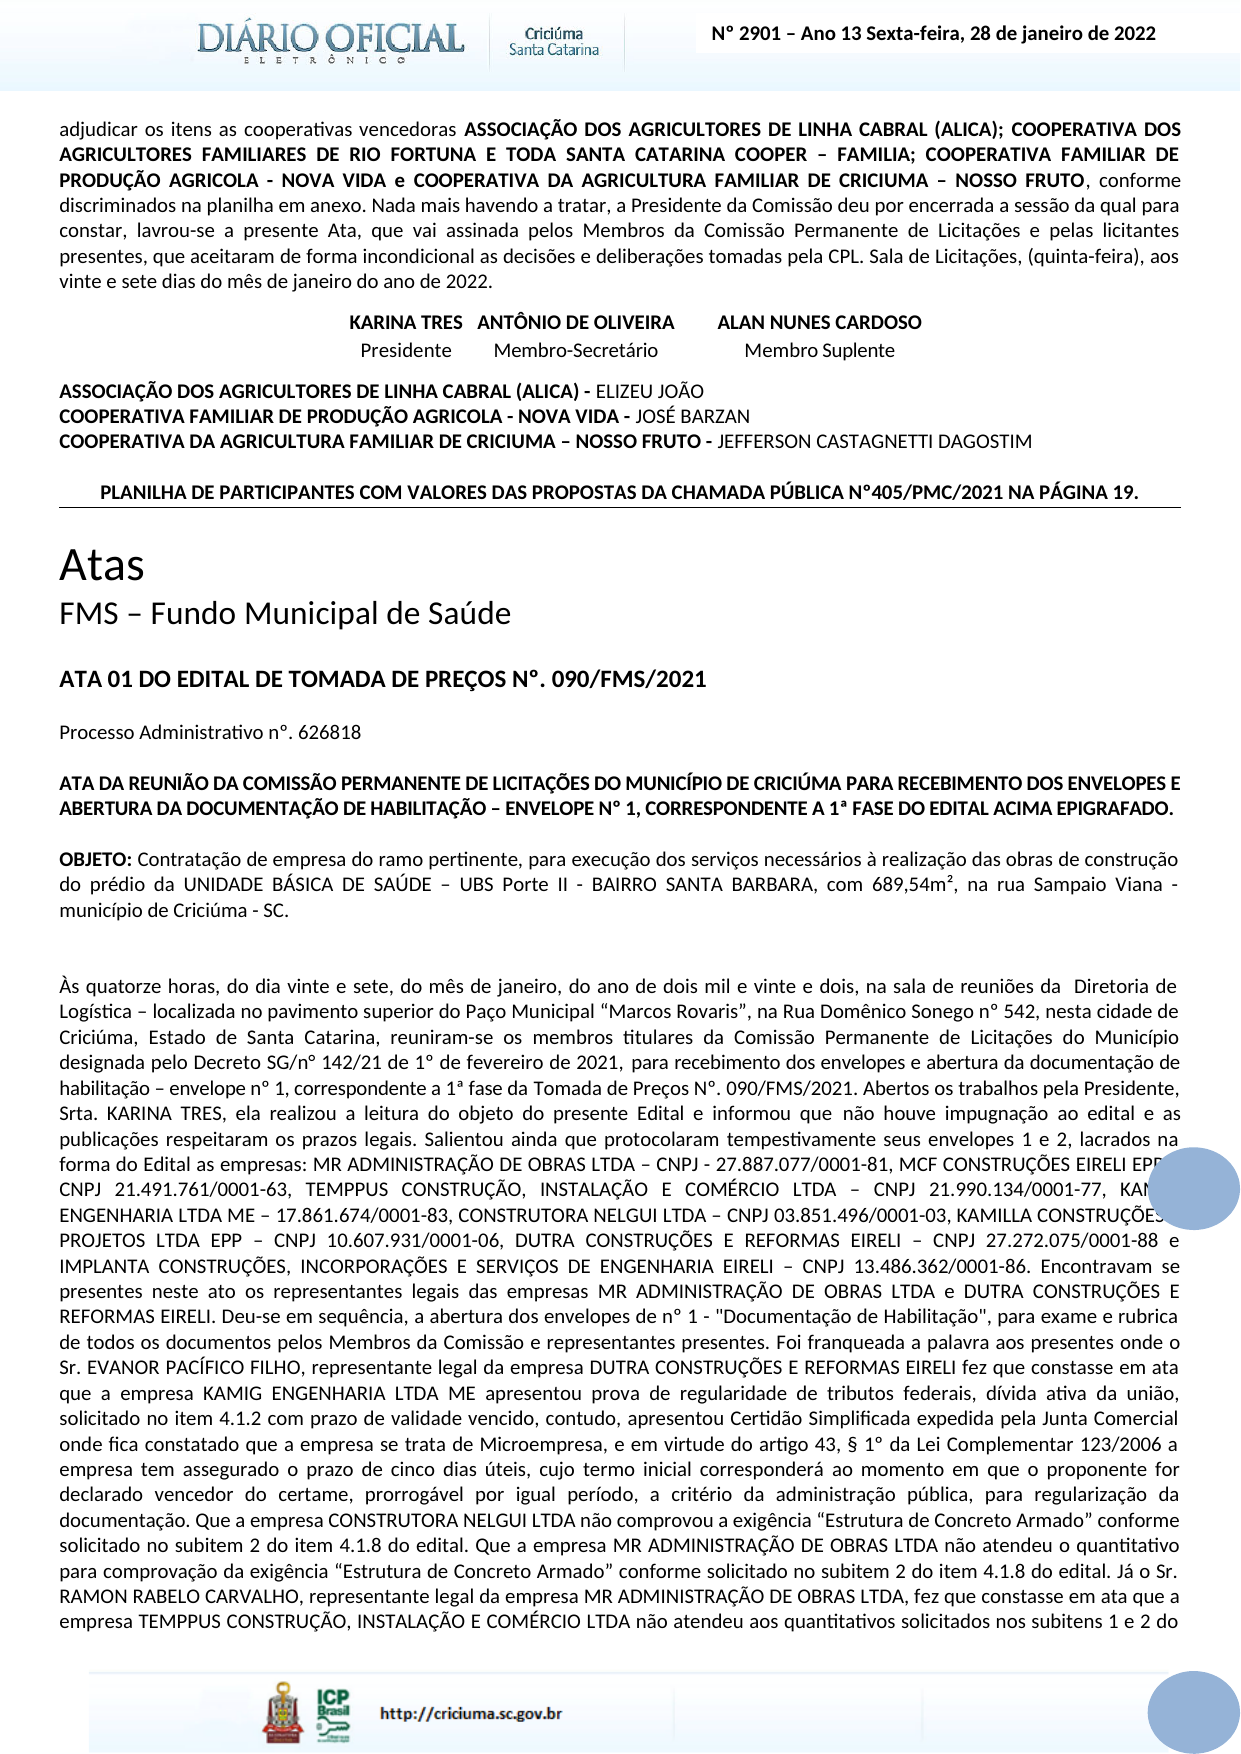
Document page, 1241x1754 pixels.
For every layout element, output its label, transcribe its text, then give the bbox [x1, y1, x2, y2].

text Às quatorze horas, do dia vinte e sete, do mês de janeiro, do ano de dois mil e vinte e dois, na sala de reuniões da Diretoria de Logística – localizada no pavimento superior do Paço Municipal “Marcos Rovaris”, na Rua Domênico Sonego nº 542, nesta cidade de Criciúma, Estado de Santa Catarina, reuniram-se os membros titulares da Comissão Permanente de Licitações do Município designada pelo Decreto SG/n° 142/21 de 1º de fevereiro de 2021, para recebimento dos envelopes e abertura da documentação de habilitação – envelope nº 1, correspondente a 1ª fase da Tomada de Preços Nº. 090/FMS/2021. Abertos os trabalhos pela Presidente, Srta. KARINA TRES, ela realizou a leitura do objeto do presente Edital e informou que não houve impugnação ao edital e as publicações respeitaram os prazos legais. Salientou ainda que protocolaram tempestivamente seus envelopes 1 e 2, lacrados na forma do Edital as empresas: MR ADMINISTRAÇÃO DE OBRAS LTDA – CNPJ - 27.887.077/0001-81, MCF CONSTRUÇÕES EIRELI EPP – CNPJ 21.491.761/0001-63, TEMPPUS CONSTRUÇÃO, INSTALAÇÃO E COMÉRCIO LTDA – CNPJ 21.990.134/0001-77, KAMIG ENGENHARIA LTDA ME – 17.861.674/0001-83, CONSTRUTORA NELGUI LTDA – CNPJ 03.851.496/0001-03, KAMILLA CONSTRUÇÕES E PROJETOS LTDA EPP – CNPJ 10.607.931/0001-06, DUTRA CONSTRUÇÕES E REFORMAS EIRELI – CNPJ 27.272.075/0001-88 e IMPLANTA CONSTRUÇÕES, INCORPORAÇÕES E SERVIÇOS DE ENGENHARIA EIRELI – CNPJ 13.486.362/0001-86. Encontravam se presentes neste ato os representantes legais das empresas MR ADMINISTRAÇÃO DE OBRAS LTDA e DUTRA CONSTRUÇÕES E REFORMAS EIRELI. Deu-se em sequência, a abertura dos envelopes de nº 1 - "Documentação de Habilitação", para exame e rubrica de todos os documentos pelos Membros da Comissão e representantes presentes. Foi franqueada a palavra aos presentes onde o Sr. EVANOR PACÍFICO FILHO, representante legal da empresa DUTRA CONSTRUÇÕES E REFORMAS EIRELI fez que constasse em ata que a empresa KAMIG ENGENHARIA LTDA ME apresentou prova de regularidade de tributos federais, dívida ativa da união, solicitado no item 4.1.2 com prazo de validade vencido, contudo, apresentou Certidão Simplificada expedida pela Junta Comercial onde fica constatado que a empresa se trata de Microempresa, e em virtude do artigo 43, § 1º da Lei Complementar 123/2006 a empresa tem assegurado o prazo de cinco dias úteis, cujo termo inicial corresponderá ao momento em que o proponente for declarado vencedor do certame, prorrogável por igual período, a critério da administração pública, para regularização da documentação. Que a empresa CONSTRUTORA NELGUI LTDA não comprovou a exigência “Estrutura de Concreto Armado” conforme solicitado no subitem 2 do item 4.1.8 do edital. Que a empresa MR ADMINISTRAÇÃO DE OBRAS LTDA não atendeu o quantitativo para comprovação da exigência “Estrutura de Concreto Armado” conforme solicitado no subitem 2 do item 4.1.8 do edital. Já o Sr. RAMON RABELO CARVALHO, representante legal da empresa MR ADMINISTRAÇÃO DE OBRAS LTDA, fez que constasse em ata que a empresa TEMPPUS CONSTRUÇÃO, INSTALAÇÃO E COMÉRCIO LTDA não atendeu aos quantitativos solicitados nos subitens 1 e 2 do [59, 973, 1181, 1634]
text COOPERATIVA FAMILIAR DE PRODUÇÃO AGRICOLA - NOVA VIDA - JOSÉ BARZAN [59, 403, 1181, 429]
table_header ANTÔNIO DE OLIVEIRA [473, 309, 709, 337]
text ATA DA REUNIÃO DA COMISSÃO PERMANENTE DE LICITAÇÕES DO MUNICÍPIO DE CRICIÚMA PARA RECEBIMENTO DOS ENVELOPES E ABERTURA DA DOCUMENTAÇÃO DE HABILITAÇÃO – ENVELOPE Nº 1, CORRESPONDENTE A 1ª FASE DO EDITAL ACIMA EPIGRAFADO. [59, 770, 1181, 821]
text adjudicar os itens as cooperativas vencedoras ASSOCIAÇÃO DOS AGRICULTORES DE LINHA CABRAL (ALICA); COOPERATIVA DOS AGRICULTORES FAMILIARES DE RIO FORTUNA E TODA SANTA CATARINA COOPER – FAMILIA; COOPERATIVA FAMILIAR DE PRODUÇÃO AGRICOLA - NOVA VIDA e COOPERATIVA DA AGRICULTURA FAMILIAR DE CRICIUMA – NOSSO FRUTO, conforme discriminados na planilha em anexo. Nada mais havendo a tratar, a Presidente da Comissão deu por encerrada a sessão da qual para constar, lavrou-se a presente Ata, que vai assinada pelos Membros da Comissão Permanente de Licitações e pelas licitantes presentes, que aceitaram de forma incondicional as decisões e deliberações tomadas pela CPL. Sala de Licitações, (quinta-feira), aos vinte e sete dias do mês de janeiro do ano de 2022. [59, 116, 1181, 294]
text OBJETO: Contratação de empresa do ramo pertinente, para execução dos serviços necessários à realização das obras de construção do prédio da UNIDADE BÁSICA DE SAÚDE – UBS Porte II - BAIRRO SANTA BARBARA, com 689,54m², na rua Sampaio Viana - município de Criciúma - SC. [59, 846, 1181, 922]
text PLANILHA DE PARTICIPANTES COM VALORES DAS PROPOSTAS DA CHAMADA PÚBLICA Nº405/PMC/2021 NA PÁGINA 19. [59, 479, 1181, 507]
table_header ALAN NUNES CARDOSO [709, 309, 930, 337]
text Processo Administrativo nº. 626818 [59, 719, 1184, 744]
text ASSOCIAÇÃO DOS AGRICULTORES DE LINHA CABRAL (ALICA) - ELIZEU JOÃO [59, 378, 1181, 403]
table_header KARINA TRES [340, 309, 472, 337]
text COOPERATIVA DA AGRICULTURA FAMILIAR DE CRICIUMA – NOSSO FRUTO - JEFFERSON CASTAGNETTI DAGOSTIM [59, 429, 1181, 454]
text FMS – Fundo Municipal de Saúde [59, 592, 1184, 633]
text ATA 01 DO EDITAL DE TOMADA DE PREÇOS Nº. 090/FMS/2021 [59, 663, 1184, 694]
table_cell Membro Suplente [709, 337, 930, 365]
text Atas [59, 533, 1184, 592]
table_cell Membro-Secretário [473, 337, 709, 365]
table_cell Presidente [340, 337, 472, 365]
